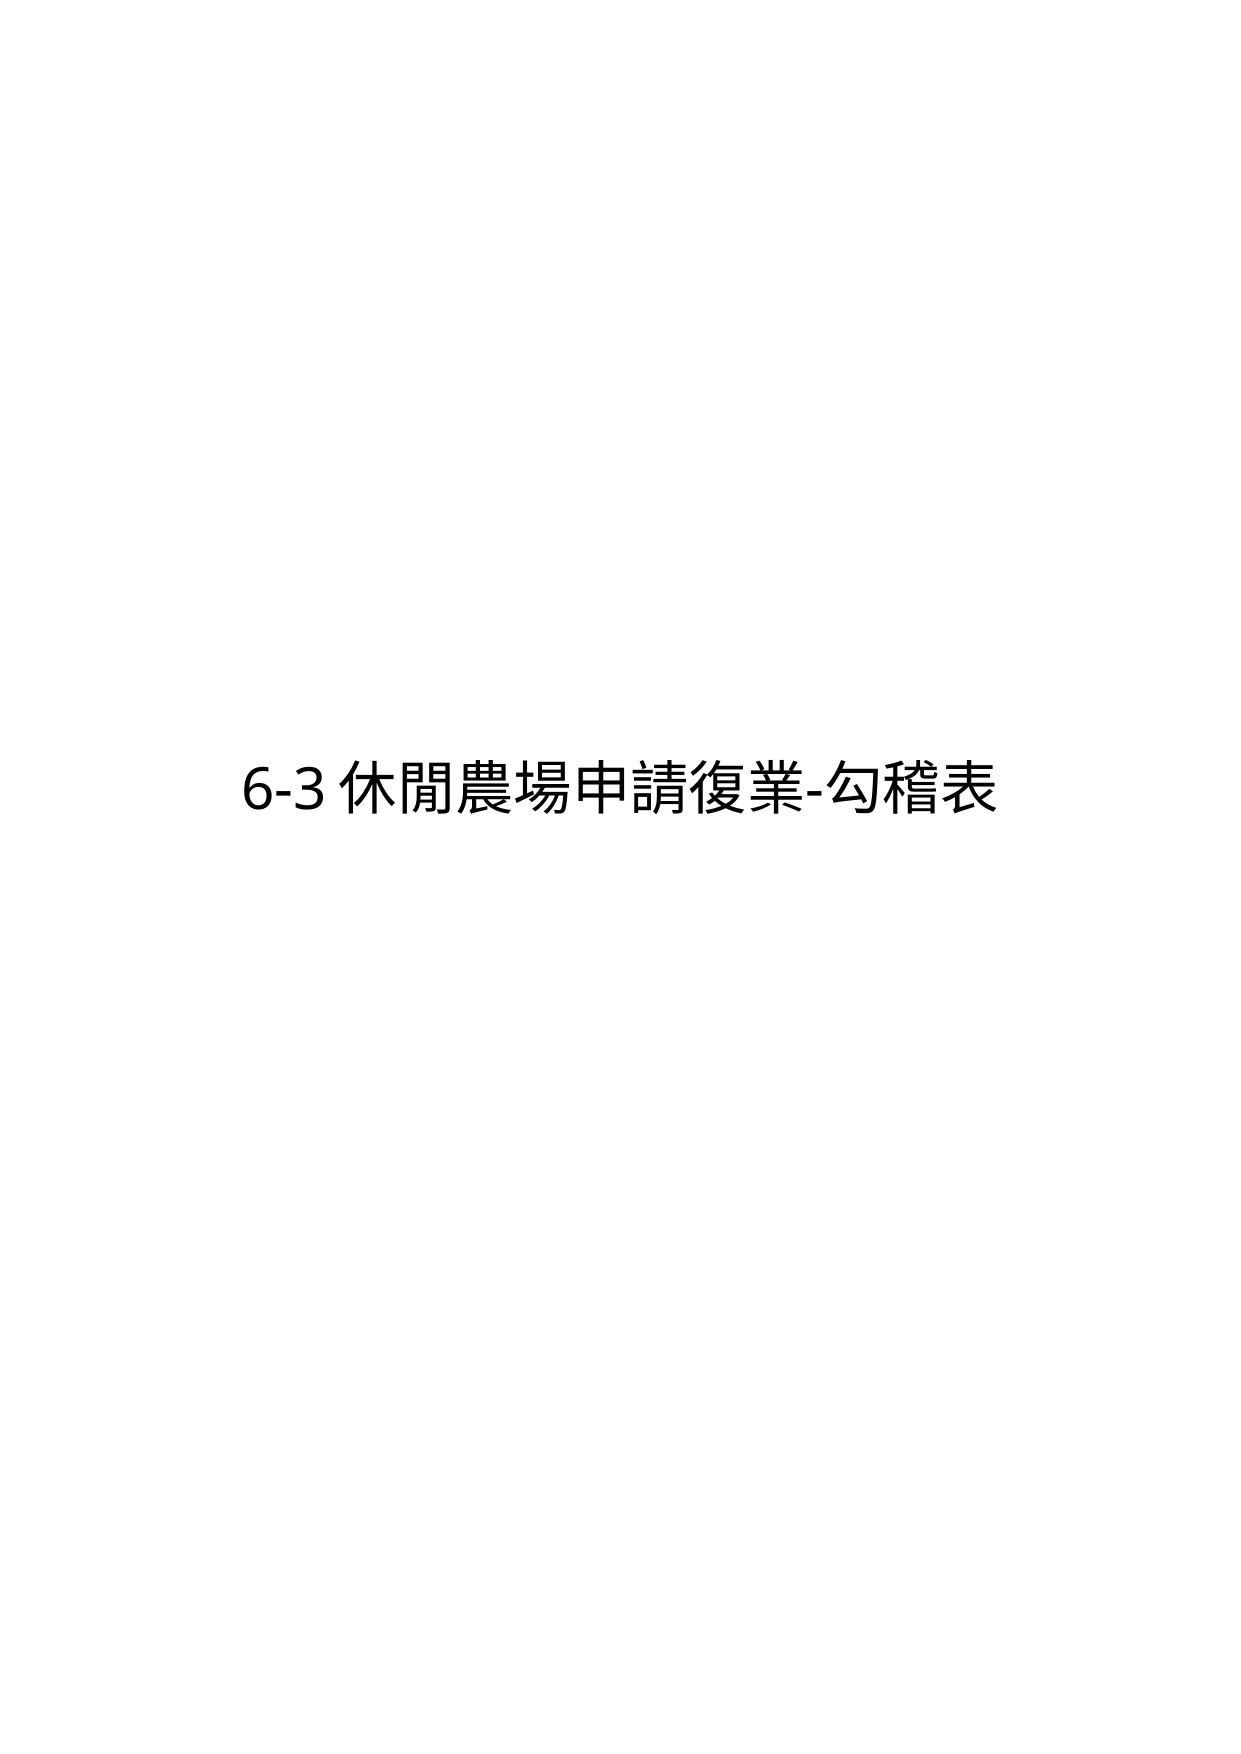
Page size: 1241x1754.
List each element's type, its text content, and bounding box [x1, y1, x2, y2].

text 6-3休閒農場申請復業-勾稽表 [17, 742, 1224, 827]
